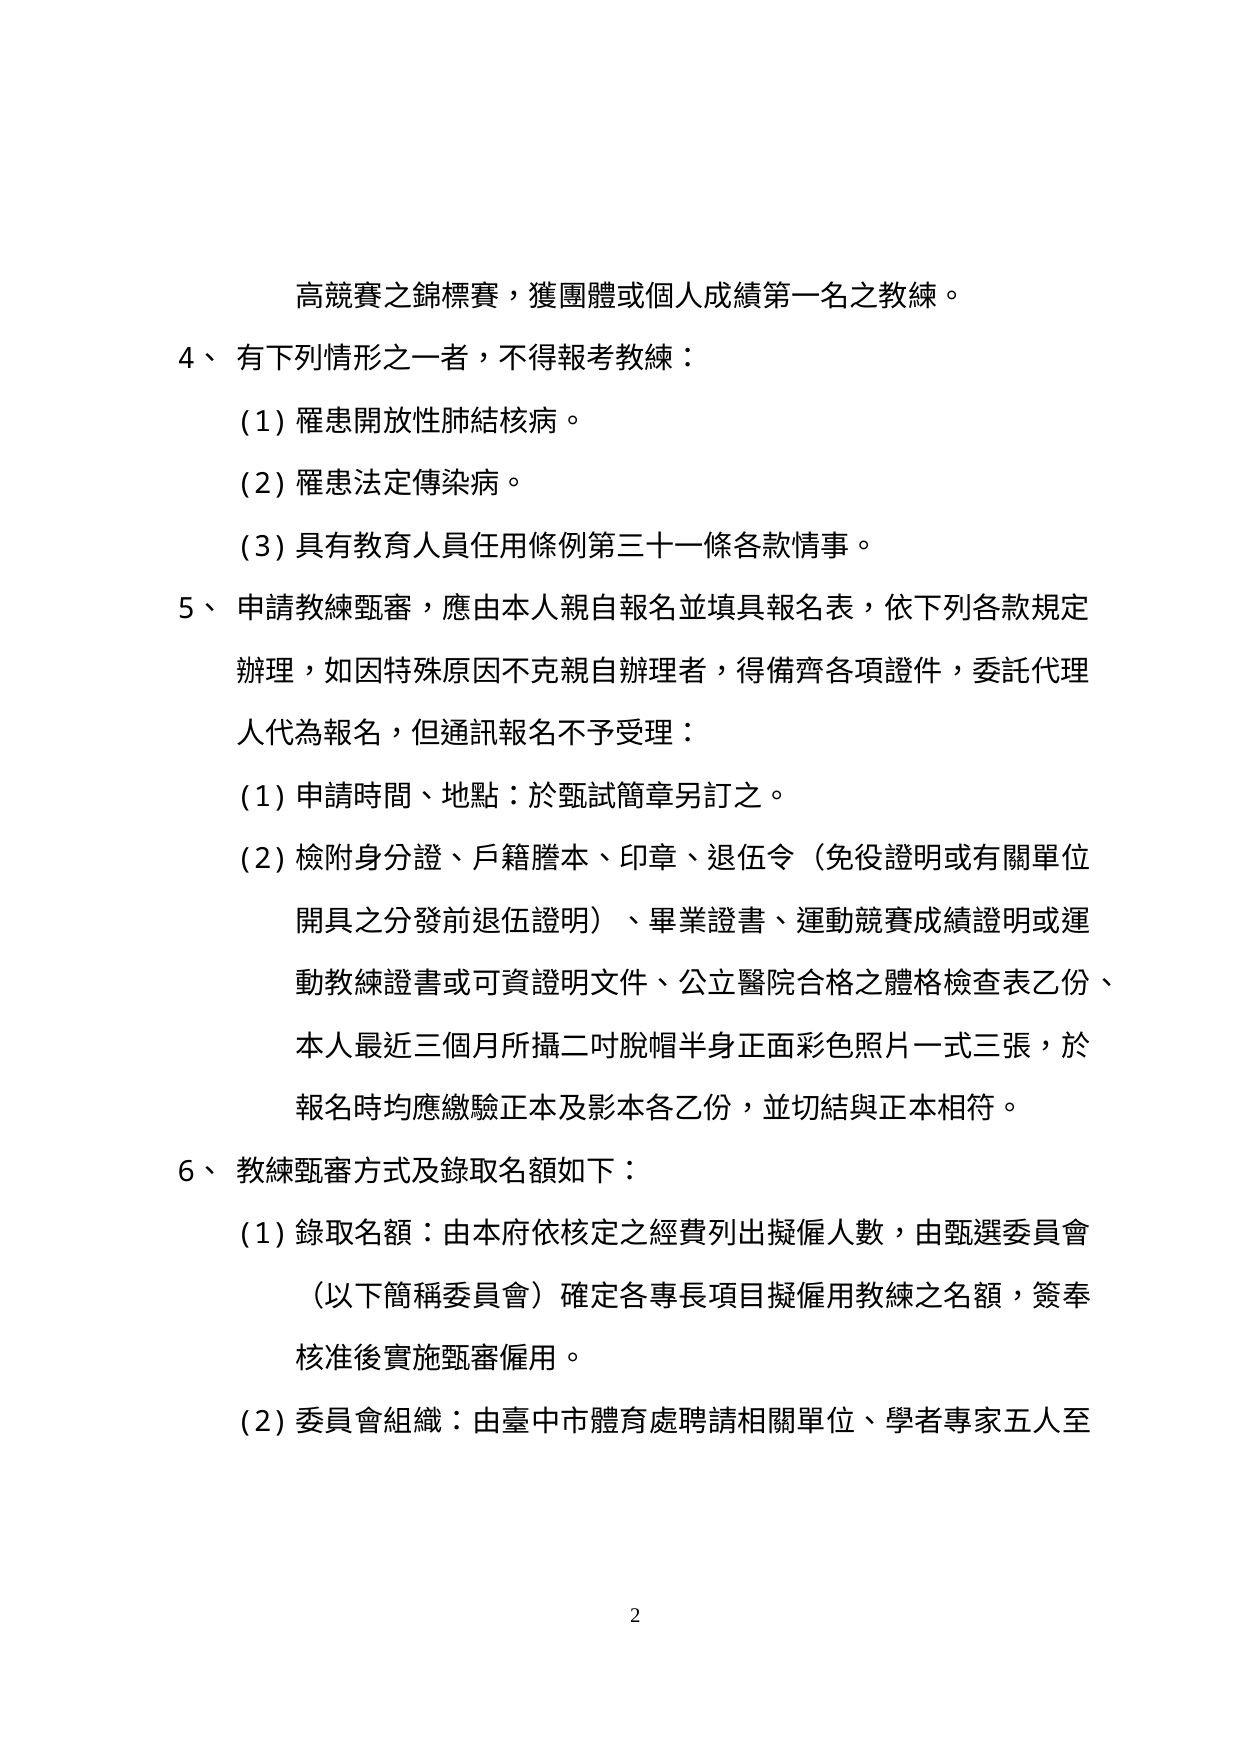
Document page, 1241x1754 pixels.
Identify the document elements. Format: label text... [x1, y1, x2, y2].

list 申請教練甄審，應由本人親自報名並填具報名表，依下列各款規定辦理，如因特殊原因不克親自辦理者，得備齊各項證件，委託代理人代為報名，但通訊報名不予受理： [177, 564, 1092, 752]
list 檢附身分證、戶籍謄本、印章、退伍令（免役證明或有關單位開具之分發前退伍證明）、畢業證書、運動競賽成績證明或運動教練證書或可資證明文件、公立醫院合格之體格檢查表乙份、本人最近三個月所攝二吋脫帽半身正面彩色照片一式三張，於報名時均應繳驗正本及影本各乙份，並切結與正本相符。 [236, 814, 1092, 1127]
list 委員會組織：由臺中市體育處聘請相關單位、學者專家五人至 [236, 1377, 1092, 1439]
list 高競賽之錦標賽，獲團體或個人成績第一名之教練。 [236, 252, 1092, 314]
list 申請時間、地點：於甄試簡章另訂之。 [236, 752, 1092, 814]
list 罹患法定傳染病。 [236, 439, 1092, 502]
list 罹患開放性肺結核病。 [236, 377, 1092, 439]
list 錄取名額：由本府依核定之經費列出擬僱人數，由甄選委員會（以下簡稱委員會）確定各專長項目擬僱用教練之名額，簽奉核准後實施甄審僱用。 [236, 1189, 1092, 1377]
list 有下列情形之一者，不得報考教練： [177, 314, 1092, 377]
list 教練甄審方式及錄取名額如下： [177, 1127, 1092, 1189]
list 具有教育人員任用條例第三十一條各款情事。 [236, 502, 1092, 564]
